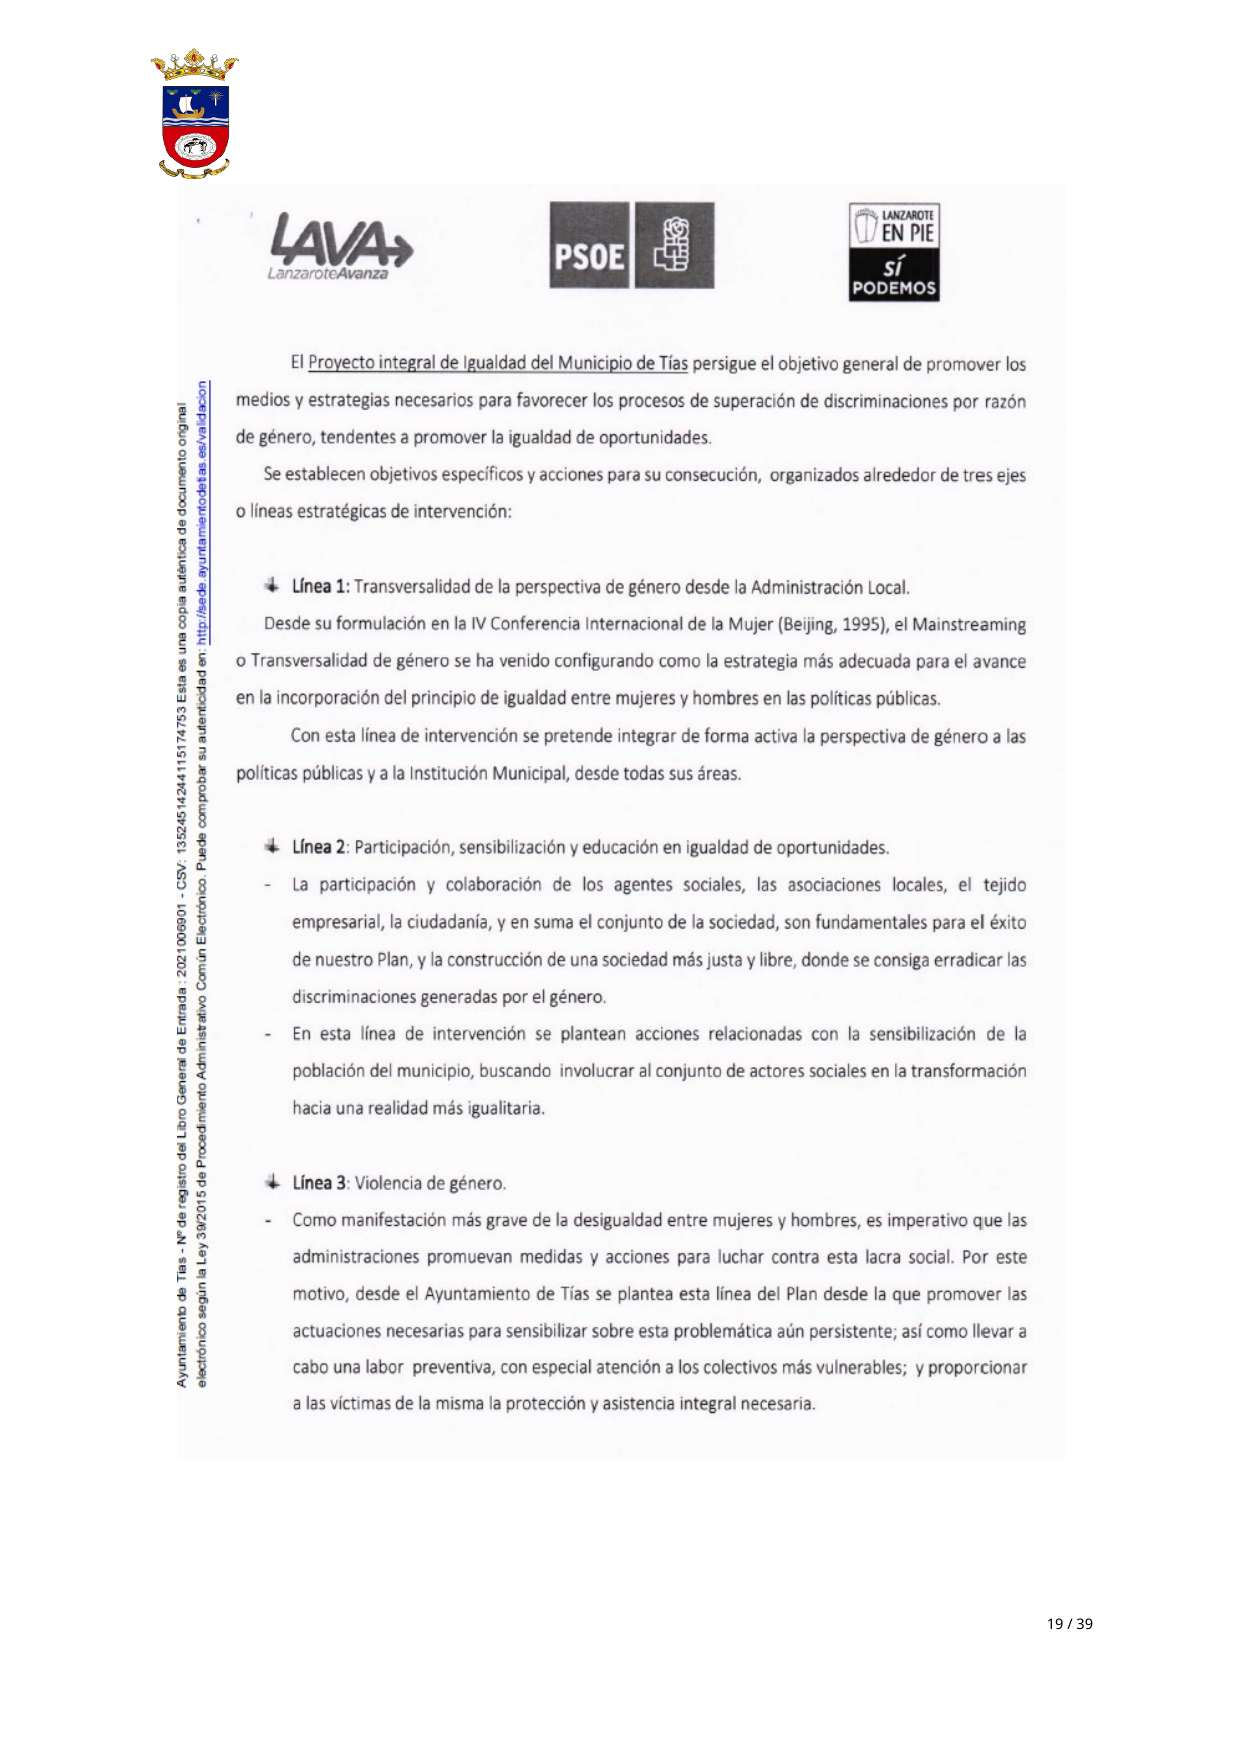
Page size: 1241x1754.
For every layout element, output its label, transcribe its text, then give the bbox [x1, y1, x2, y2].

text 19 / 39 [135, 1614, 1093, 1634]
